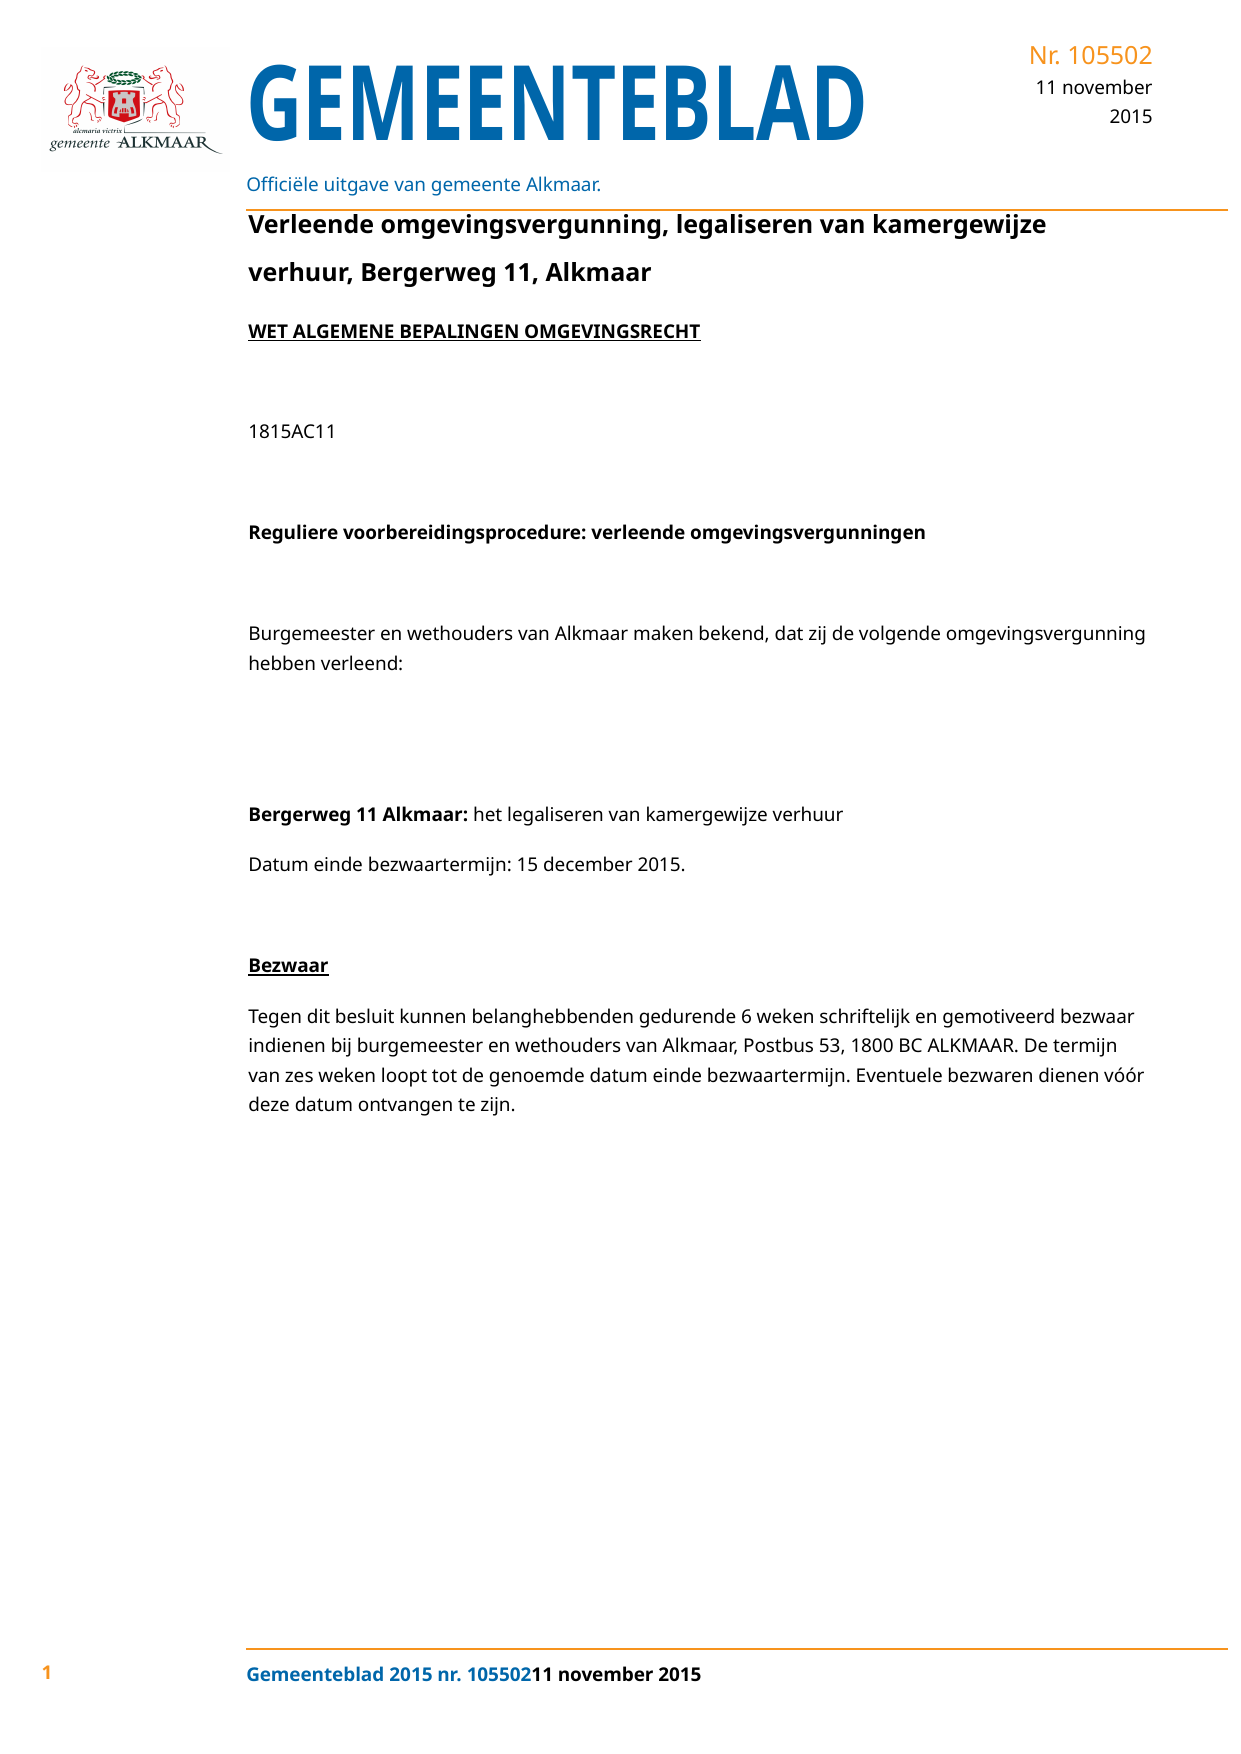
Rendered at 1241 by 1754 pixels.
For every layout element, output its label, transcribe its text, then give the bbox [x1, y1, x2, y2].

text WET ALGEMENE BEPALINGEN OMGEVINGSRECHT [248, 318, 1152, 344]
text Verleende omgevingsvergunning, legaliseren van kamergewijze verhuur, Bergerweg 11, Alkmaar [248, 211, 1152, 288]
text Bezwaar [248, 952, 1152, 978]
text Bergerweg 11 Alkmaar: het legaliseren van kamergewijze verhuur [248, 801, 1152, 827]
picture [41, 47, 231, 172]
text Burgemeester en wethouders van Alkmaar maken bekend, dat zij de volgende omgevingsvergunning hebben verleend: [248, 620, 1152, 676]
text Reguliere voorbereidingsprocedure: verleende omgevingsvergunningen [248, 519, 1152, 545]
text 1815AC11 [248, 419, 1152, 444]
text Datum einde bezwaartermijn: 15 december 2015. [248, 852, 1152, 877]
text Tegen dit besluit kunnen belanghebbenden gedurende 6 weken schriftelijk en gemotiveerd bezwaar indienen bij burgemeester en wethouders van Alkmaar, Postbus 53, 1800 BC ALKMAAR. De termijn van zes weken loopt tot de genoemde datum einde bezwaartermijn. Eventuele bezwaren dienen vóór deze datum ontvangen te zijn. [248, 1003, 1152, 1117]
